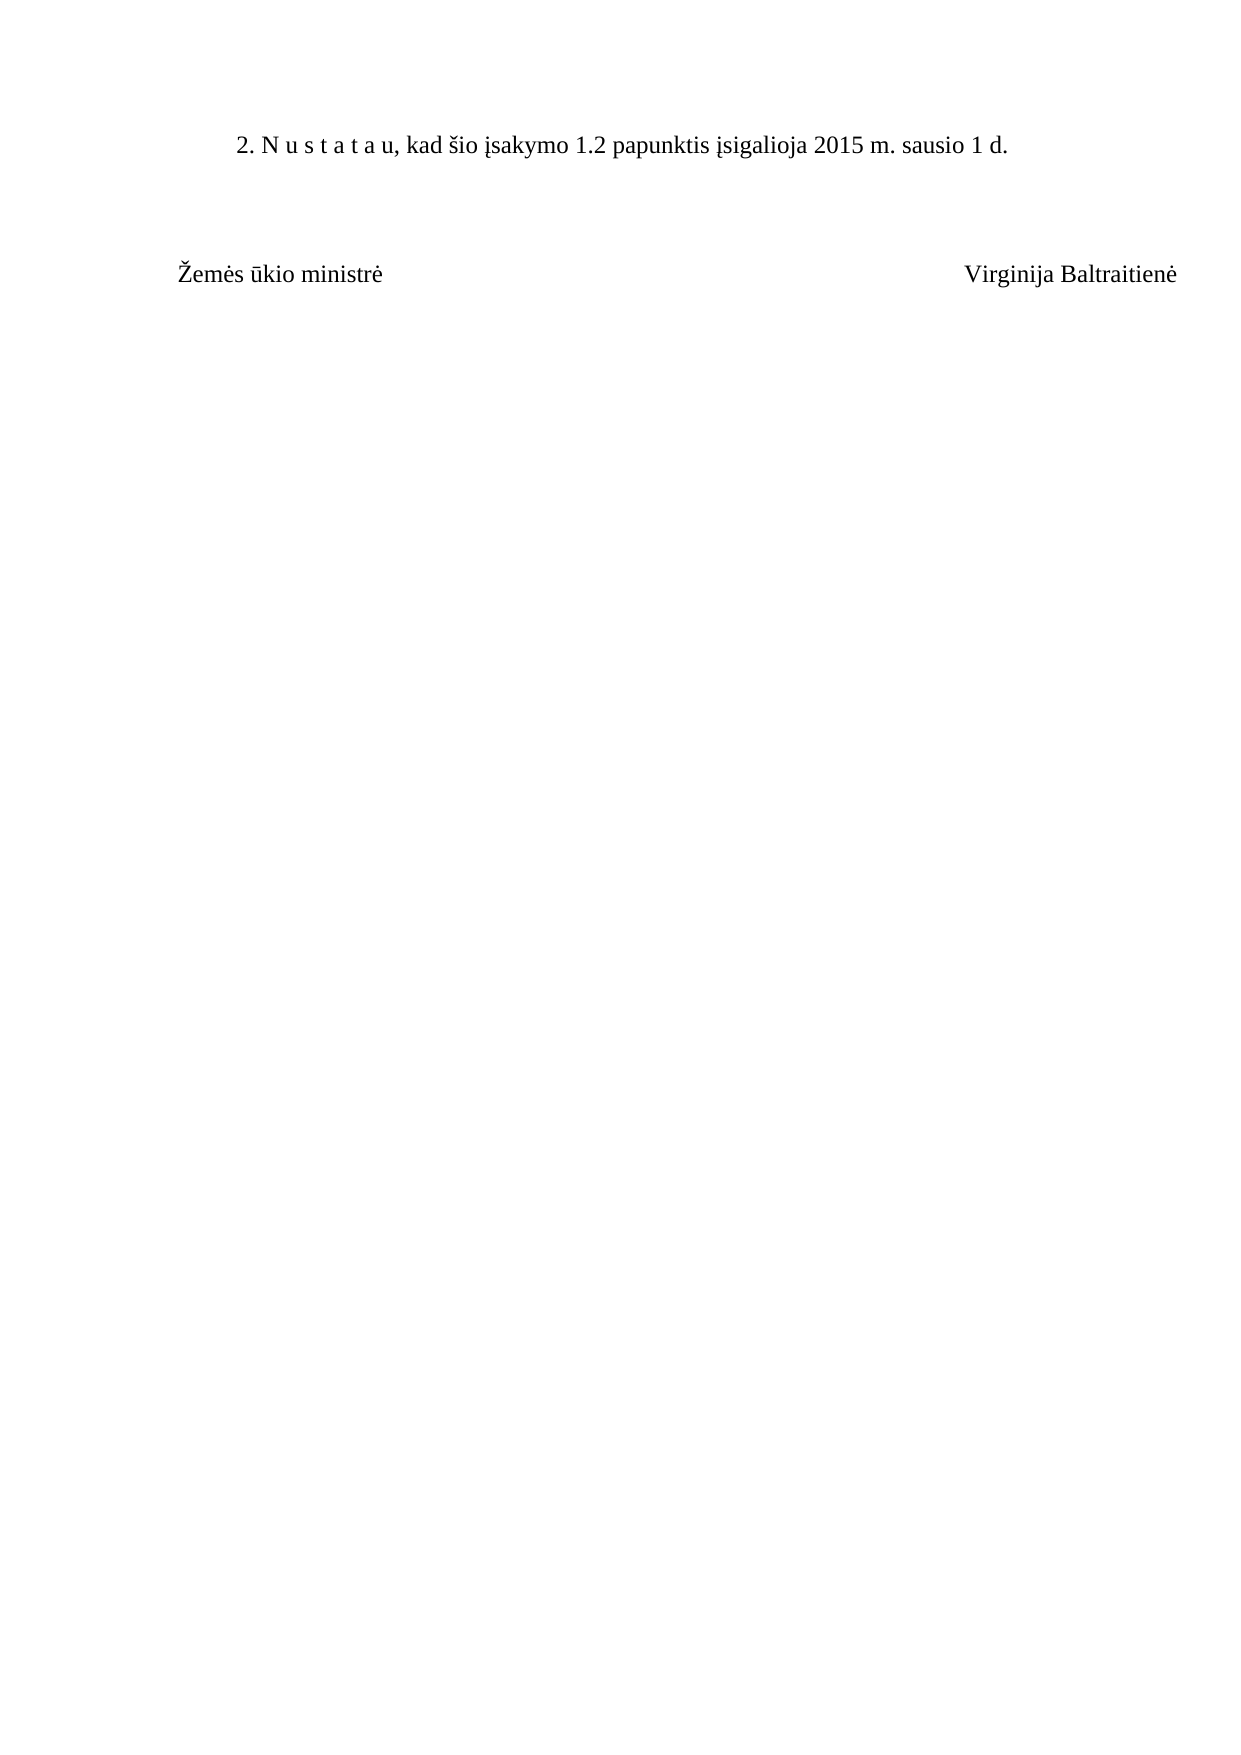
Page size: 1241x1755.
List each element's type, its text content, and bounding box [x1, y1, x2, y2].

text 2. N u s t a t a u, kad šio įsakymo 1.2 papunktis įsigalioja 2015 m. sausio 1 d. [177, 130, 1181, 159]
text Žemės ūkio ministrė Virginija Baltraitienė [177, 259, 1181, 288]
